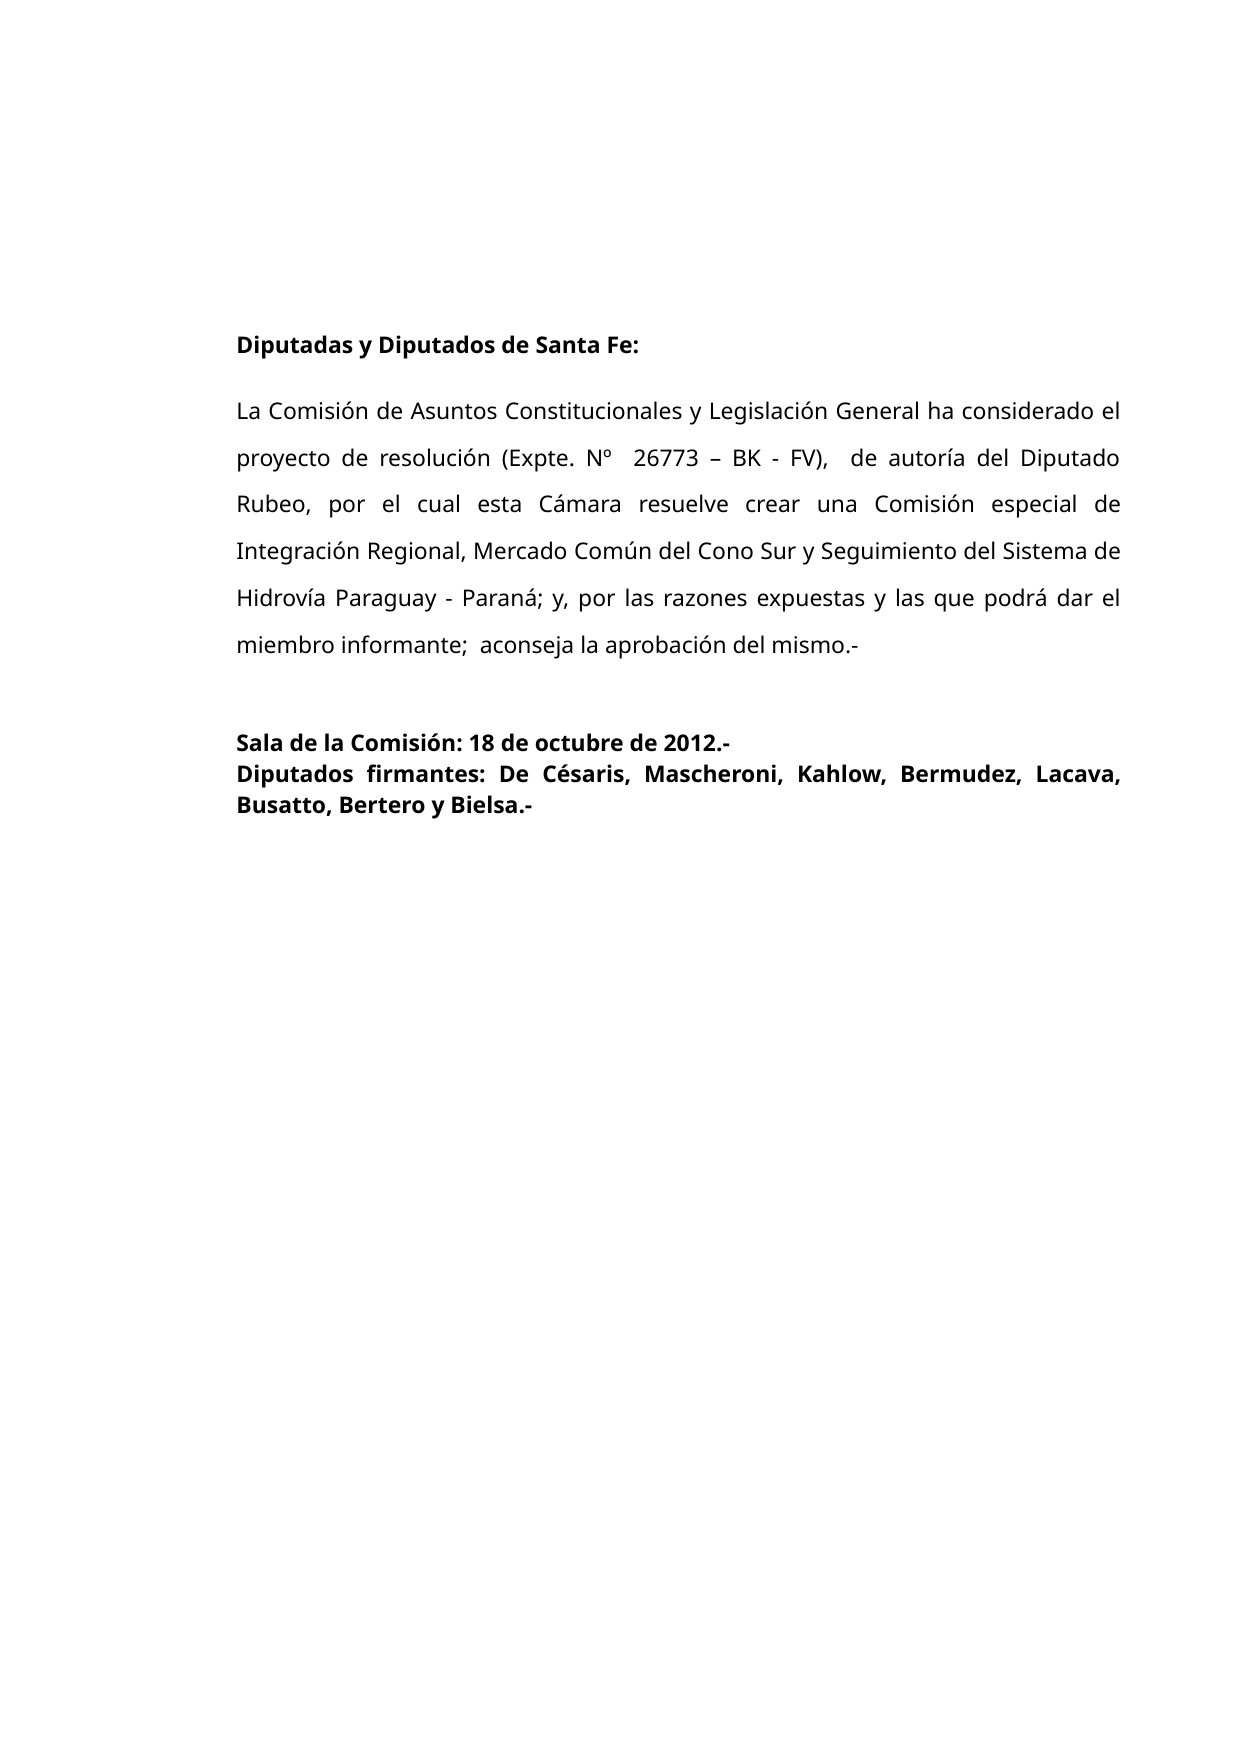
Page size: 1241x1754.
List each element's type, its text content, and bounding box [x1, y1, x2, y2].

text Diputados firmantes: De Césaris, Mascheroni, Kahlow, Bermudez, Lacava, Busatto, Bertero y Bielsa.- [236, 758, 1122, 821]
text Diputadas y Diputados de Santa Fe: [236, 329, 1122, 361]
text La Comisión de Asuntos Constitucionales y Legislación General ha considerado el proyecto de resolución (Expte. Nº 26773 – BK - FV), de autoría del Diputado Rubeo, por el cual esta Cámara resuelve crear una Comisión especial de Integración Regional, Mercado Común del Cono Sur y Seguimiento del Sistema de Hidrovía Paraguay - Paraná; y, por las razones expuestas y las que podrá dar el miembro informante; aconseja la aprobación del mismo.- [236, 395, 1122, 660]
text Sala de la Comisión: 18 de octubre de 2012.- [236, 727, 1122, 758]
